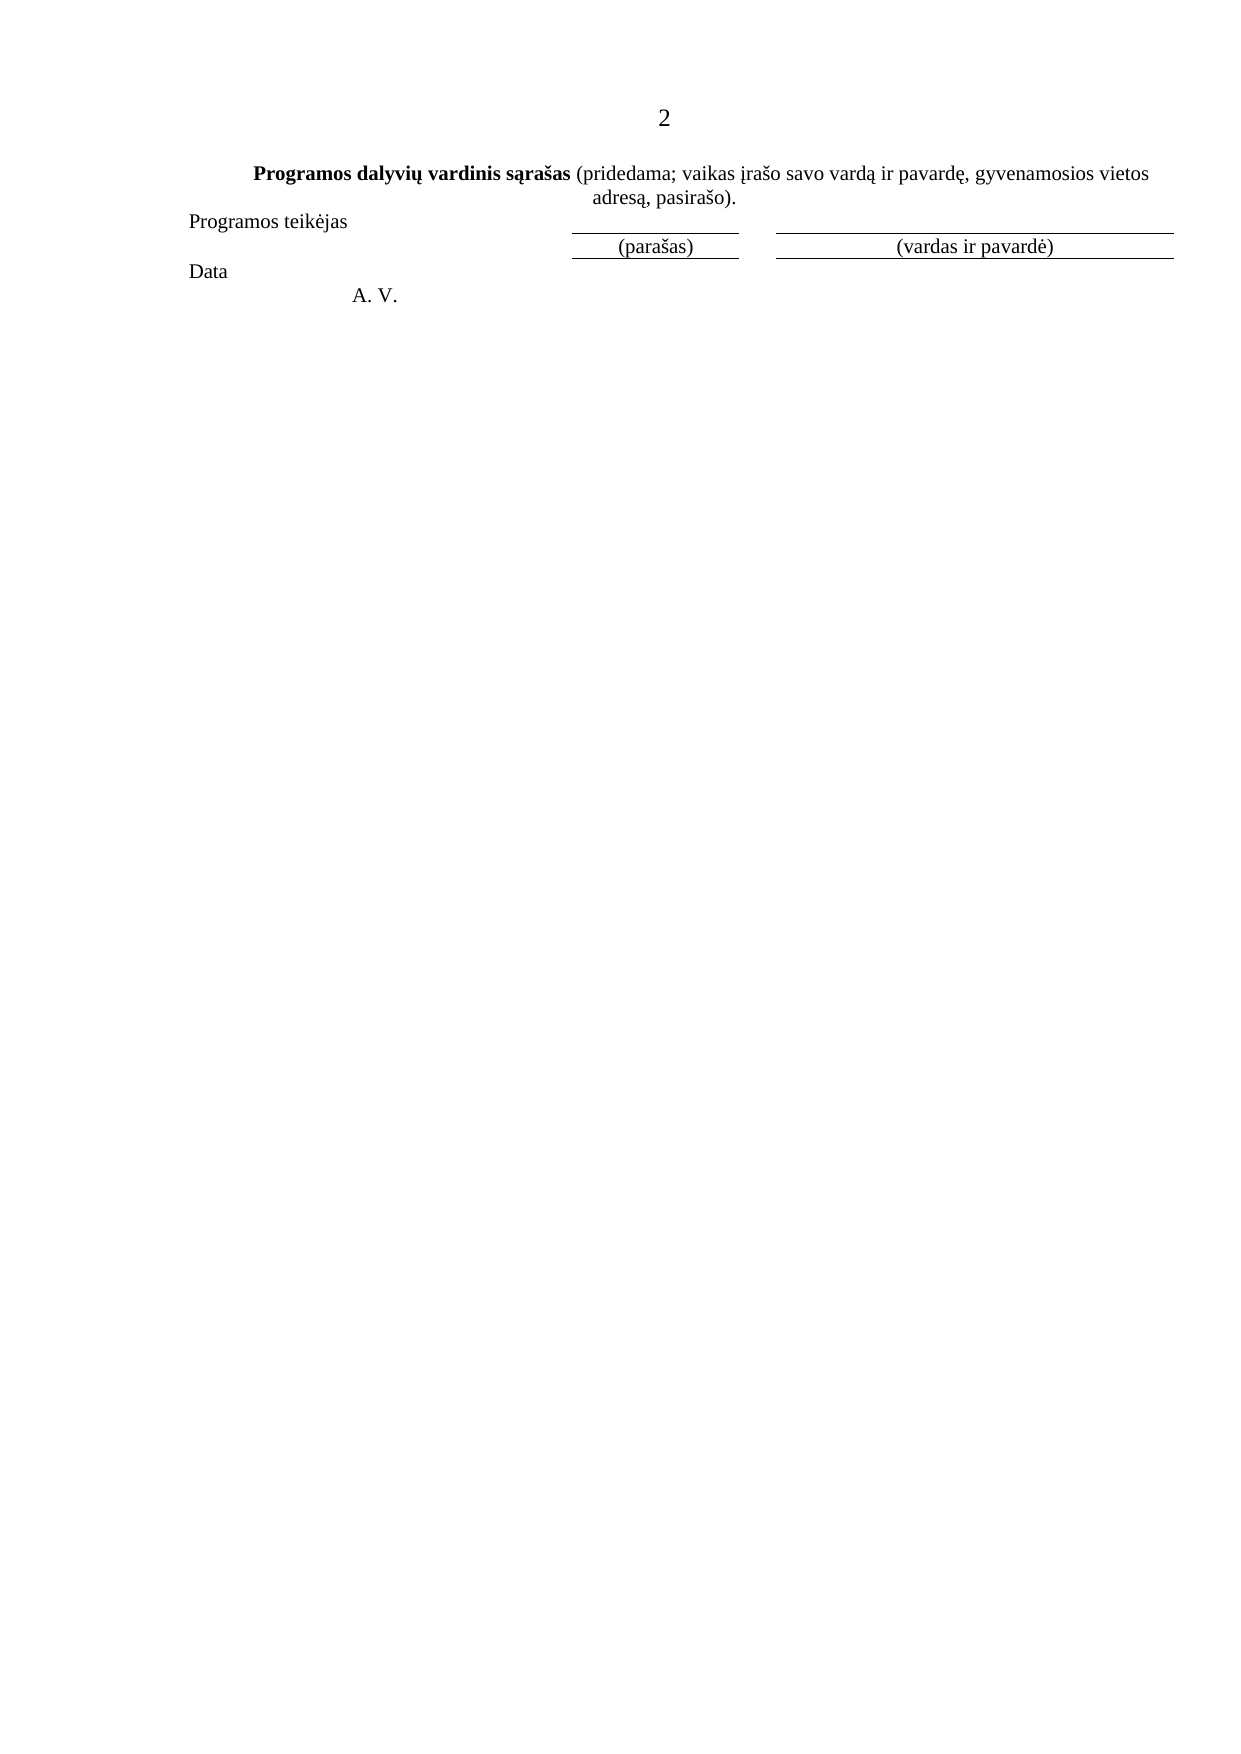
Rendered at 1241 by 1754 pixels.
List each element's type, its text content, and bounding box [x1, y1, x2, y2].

table_cell A. V. [177, 283, 572, 307]
table_cell [739, 258, 776, 283]
table_header [572, 209, 739, 233]
table_header [776, 209, 1174, 233]
table_cell [572, 259, 739, 283]
table_cell [572, 283, 739, 307]
table_cell [776, 259, 1174, 283]
table_cell (parašas) [572, 234, 739, 258]
table_header [739, 209, 776, 233]
table_cell [739, 233, 776, 258]
table_cell [177, 233, 572, 258]
table_cell (vardas ir pavardė) [776, 234, 1174, 258]
table_cell [776, 283, 1174, 307]
table_header Programos teikėjas [177, 209, 572, 233]
table_cell [739, 283, 776, 307]
text Programos dalyvių vardinis sąrašas (pridedama; vaikas įrašo savo vardą ir pavardę, gyvenamosios vietos adresą, pasirašo). [177, 161, 1152, 209]
table_cell Data [177, 258, 572, 283]
